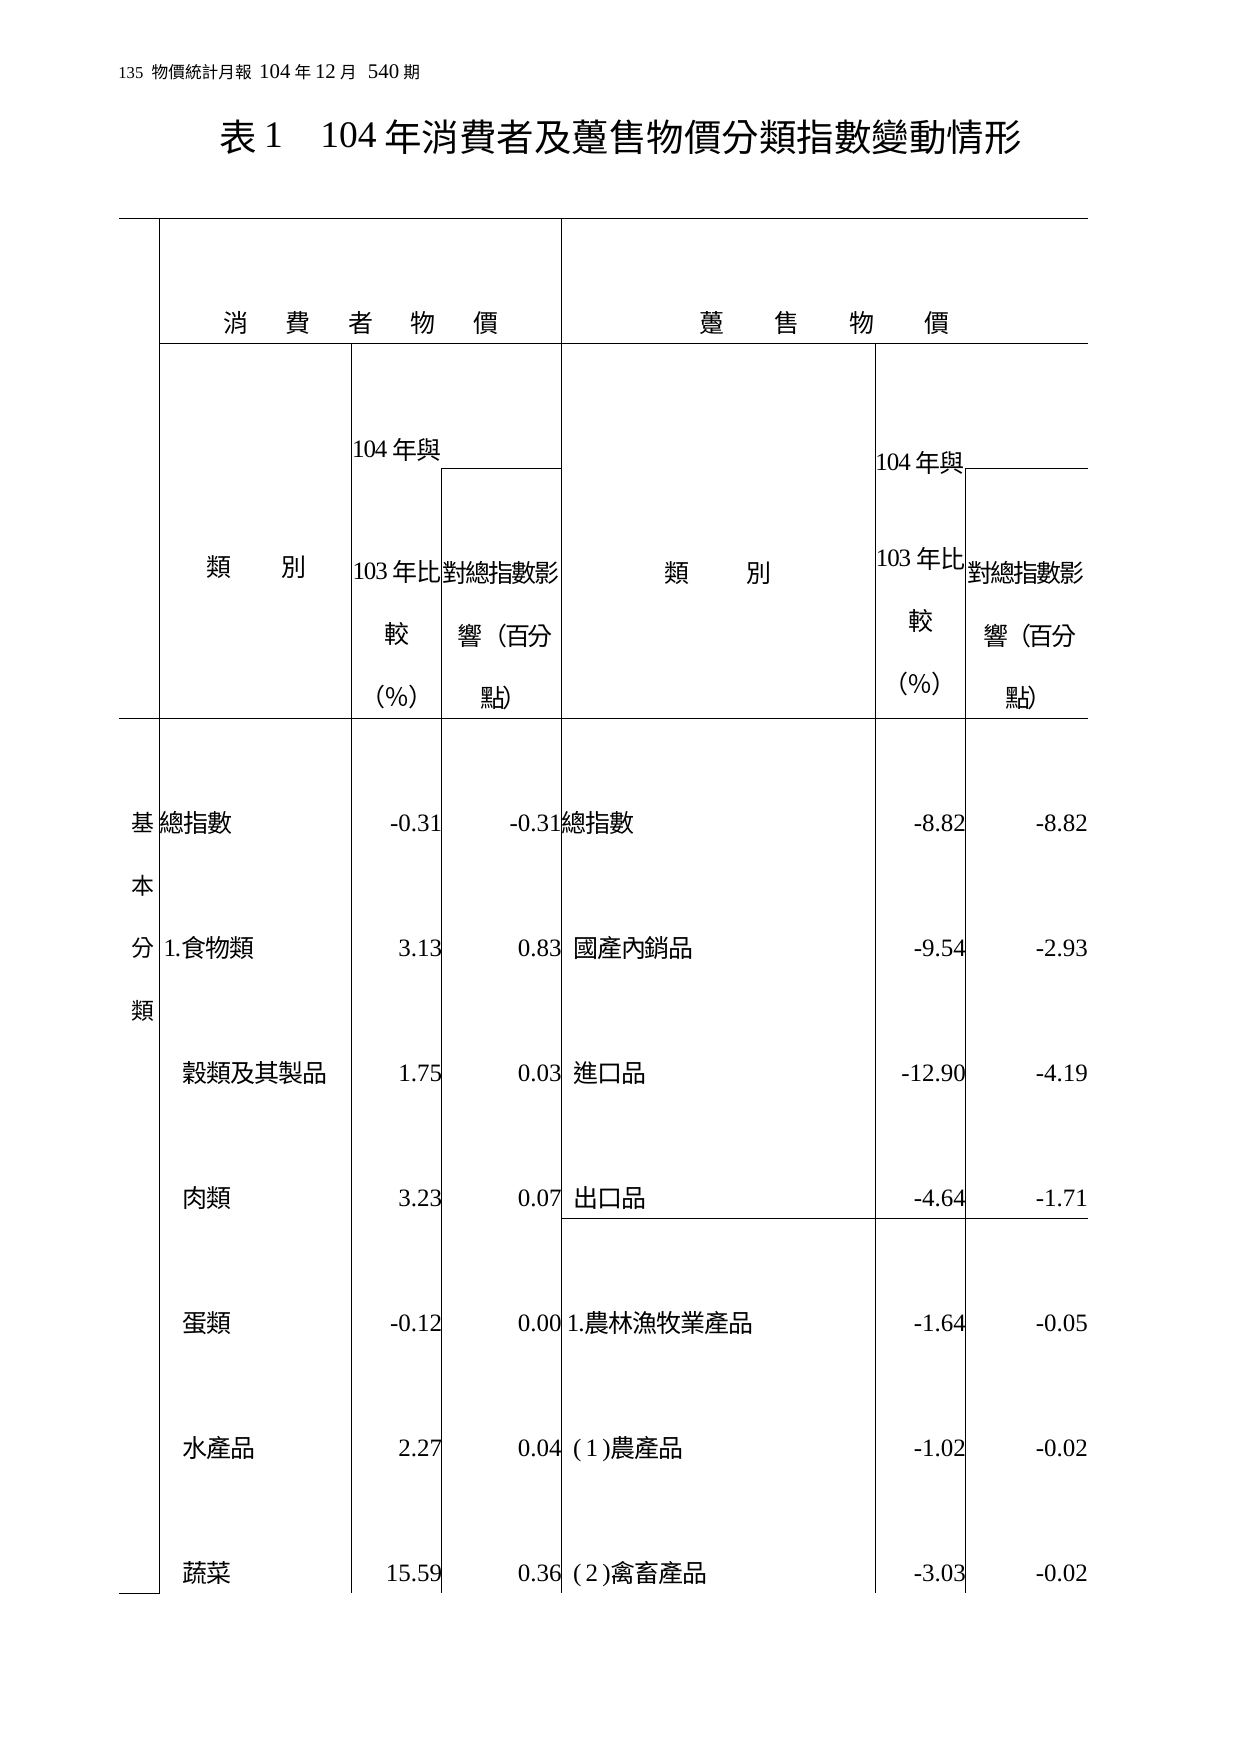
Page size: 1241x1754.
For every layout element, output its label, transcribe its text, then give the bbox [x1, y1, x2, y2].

table_cell 類 別 [562, 344, 875, 718]
table_cell -1.64 [876, 1219, 965, 1343]
table_cell 0.83 [442, 843, 561, 968]
table_cell 基本分類 [119, 719, 159, 1593]
table_cell 進口品 [562, 968, 875, 1093]
table_cell 國產內銷品 [562, 843, 875, 968]
table_cell -4.64 [876, 1093, 965, 1218]
table_cell 3.13 [352, 843, 441, 968]
table_cell 蛋類 [160, 1218, 351, 1343]
table_cell 穀類及其製品 [160, 968, 351, 1093]
table_cell 肉類 [160, 1093, 351, 1218]
table_cell 0.04 [442, 1343, 561, 1468]
table_cell (1)農產品 [562, 1343, 875, 1468]
table_cell -0.31 [442, 719, 561, 843]
table_cell 2.27 [352, 1343, 441, 1468]
table_header 消 費 者 物 價 [160, 219, 561, 343]
table_cell 出口品 [562, 1093, 875, 1218]
table_cell -2.93 [966, 843, 1088, 968]
table_cell -8.82 [876, 719, 965, 843]
table_cell 3.23 [352, 1093, 441, 1218]
table_cell 總指數 [562, 719, 875, 843]
table_cell 0.03 [442, 968, 561, 1093]
table_header [119, 219, 159, 718]
table_cell 0.36 [442, 1468, 561, 1593]
table_cell 對總指數影響（百分點） [966, 469, 1088, 718]
table_cell 104年與 103年比較（％） [352, 344, 442, 718]
table_cell -3.03 [876, 1468, 965, 1593]
table_cell 對總指數影響（百分點） [442, 469, 561, 718]
text 表1 104年消費者及躉售物價分類指數變動情形 [118, 93, 1122, 155]
table_cell -4.19 [966, 968, 1088, 1093]
table_cell -12.90 [876, 968, 965, 1093]
table_cell -0.05 [966, 1219, 1088, 1343]
table_cell 1.食物類 [160, 843, 351, 968]
table_cell -9.54 [876, 843, 965, 968]
table_header 躉 售 物 價 [562, 219, 1088, 343]
table_cell 0.07 [442, 1093, 561, 1218]
table_cell 15.59 [352, 1468, 441, 1593]
table_cell 1.75 [352, 968, 441, 1093]
table_cell 類 別 [160, 344, 351, 718]
table_cell 104年與 103年比較（％） [876, 344, 966, 718]
table_cell (2)禽畜產品 [562, 1468, 875, 1593]
table_cell -0.31 [352, 719, 441, 843]
table_cell 0.00 [442, 1218, 561, 1343]
table_cell 1.農林漁牧業產品 [562, 1219, 875, 1343]
table_cell -1.02 [876, 1343, 965, 1468]
table_cell -1.71 [966, 1093, 1088, 1218]
table_cell 總指數 [160, 719, 351, 843]
table_cell -0.02 [966, 1468, 1088, 1593]
table_cell [966, 344, 1088, 468]
table_cell 水產品 [160, 1343, 351, 1468]
table_cell 蔬菜 [160, 1468, 351, 1593]
table_cell -0.02 [966, 1343, 1088, 1468]
table_cell -8.82 [966, 719, 1088, 843]
table_cell -0.12 [352, 1218, 441, 1343]
table_cell [442, 344, 561, 468]
